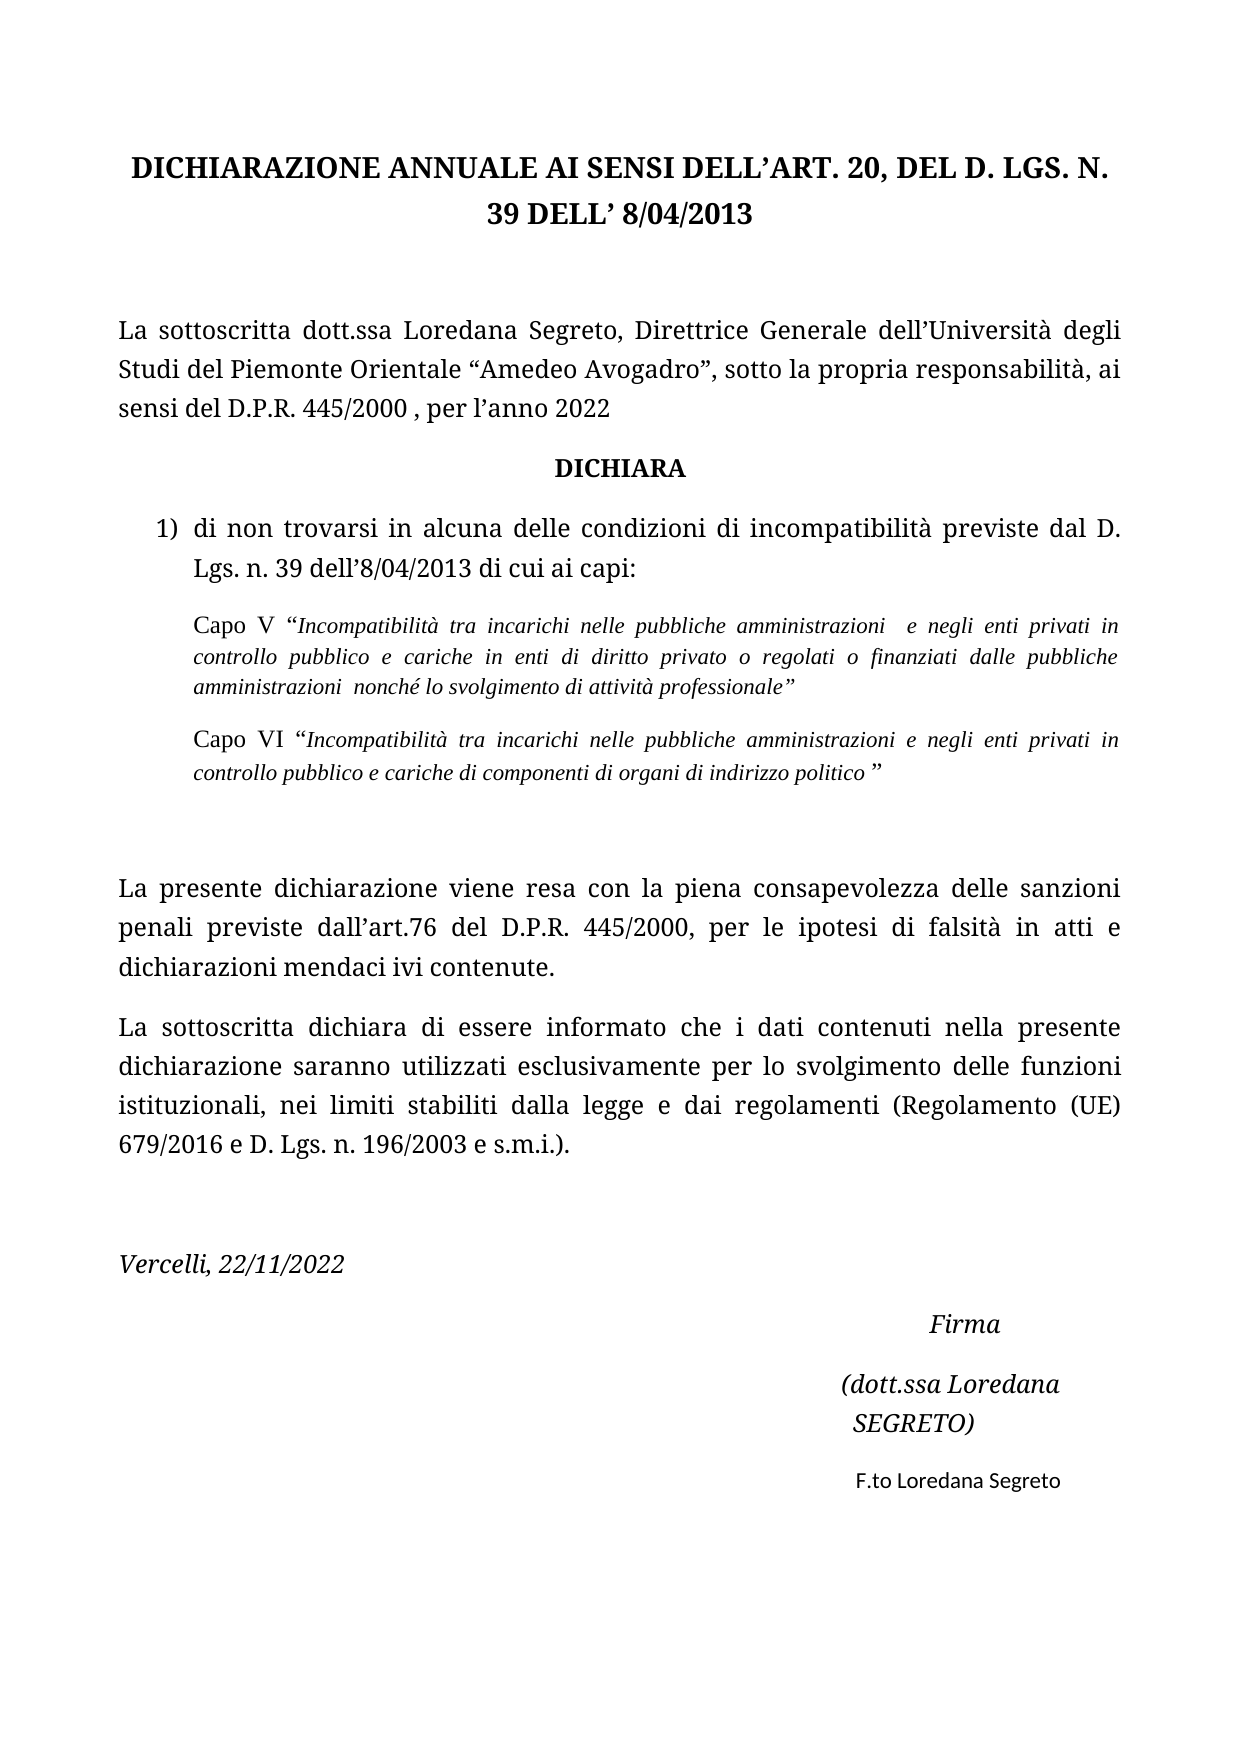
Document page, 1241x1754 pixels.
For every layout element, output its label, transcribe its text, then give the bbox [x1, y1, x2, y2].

text La presente dichiarazione viene resa con la piena consapevolezza delle sanzioni penali previste dall’art.76 del D.P.R. 445/2000, per le ipotesi di falsità in atti e dichiarazioni mendaci ivi contenute. [118, 871, 1122, 983]
text Capo V “Incompatibilità tra incarichi nelle pubbliche amministrazioni e negli enti privati in controllo pubblico e cariche in enti di diritto privato o regolati o finanziati dalle pubbliche amministrazioni nonché lo svolgimento di attività professionale” [193, 610, 1122, 699]
text Dichiarazione annuale ai sensi dell’art. 20, del D. Lgs. n. 39 dell’ 8/04/2013 [118, 148, 1122, 233]
text DICHIARA [118, 451, 1122, 485]
text Vercelli, 22/11/2022 [118, 1247, 1122, 1281]
text La sottoscritta dichiara di essere informato che i dati contenuti nella presente dichiarazione saranno utilizzati esclusivamente per lo svolgimento delle funzioni istituzionali, nei limiti stabiliti dalla legge e dai regolamenti (Regolamento (UE) 679/2016 e D. Lgs. n. 196/2003 e s.m.i.). [118, 1009, 1122, 1161]
text Capo VI “Incompatibilità tra incarichi nelle pubbliche amministrazioni e negli enti privati in controllo pubblico e cariche di componenti di organi di indirizzo politico ” [193, 724, 1122, 786]
text La sottoscritta dott.ssa Loredana Segreto, Direttrice Generale dell’Università degli Studi del Piemonte Orientale “Amedeo Avogadro”, sotto la propria responsabilità, ai sensi del D.P.R. 445/2000 , per l’anno 2022 [118, 313, 1122, 425]
text Firma [856, 1307, 1122, 1341]
list di non trovarsi in alcuna delle condizioni di incompatibilità previste dal D. Lgs. n. 39 dell’8/04/2013 di cui ai capi: [156, 511, 1122, 584]
text (dott.ssa Loredana SEGRETO) [708, 1367, 1122, 1440]
text F.to Loredana Segreto [856, 1466, 1122, 1494]
